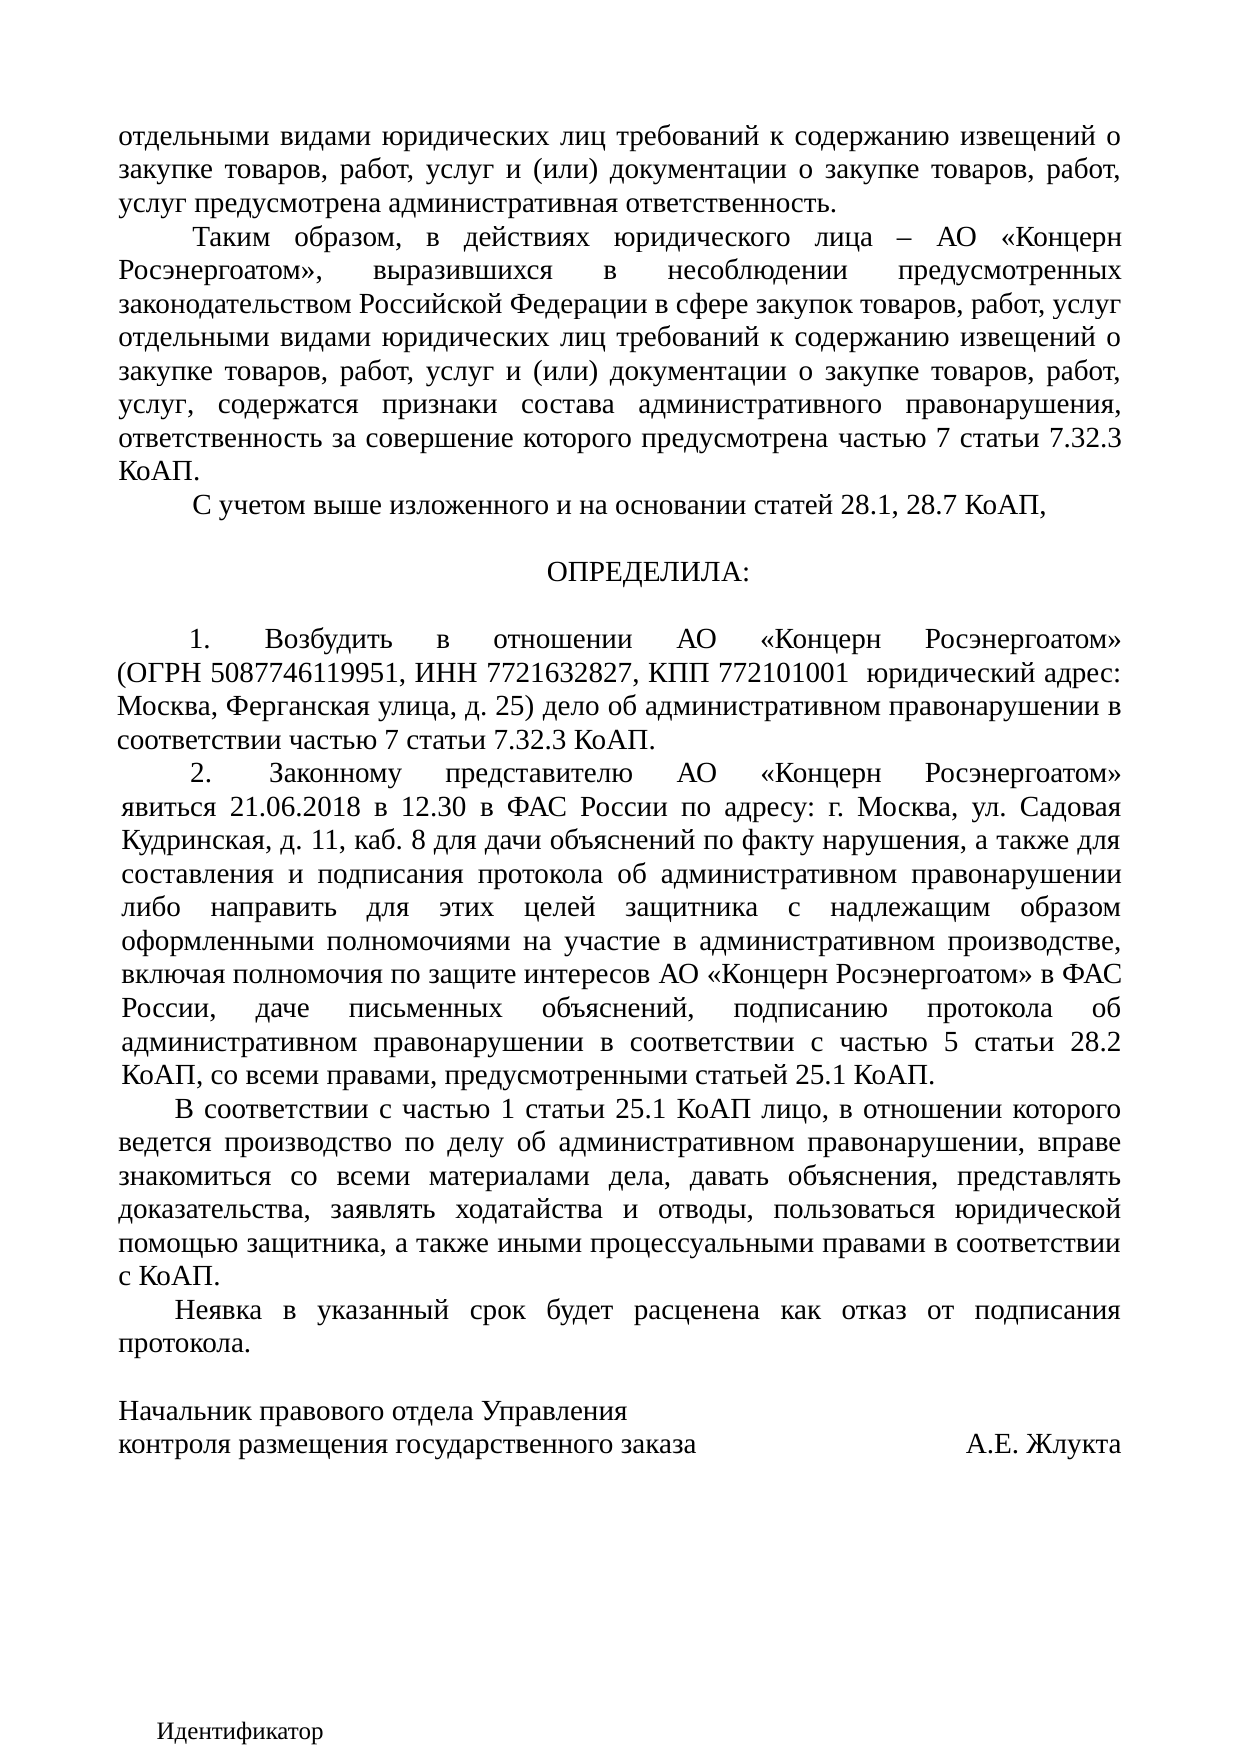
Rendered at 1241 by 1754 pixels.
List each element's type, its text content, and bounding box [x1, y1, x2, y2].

text Неявка в указанный срок будет расценена как отказ от подписания протокола. [118, 1292, 1122, 1359]
text С учетом выше изложенного и на основании статей 28.1, 28.7 КоАП, [118, 487, 1122, 521]
text отдельными видами юридических лиц требований к содержанию извещений о закупке товаров, работ, услуг и (или) документации о закупке товаров, работ, услуг предусмотрена административная ответственность. [118, 118, 1122, 219]
table_header Начальник правового отдела Управления контроля размещения государственного заказа [118, 1393, 729, 1460]
list Законному представителю АО «Концерн Росэнергоатом» явиться 21.06.2018 в 12.30 в ФАС России по адресу: г. Москва, ул. Садовая Кудринская, д. 11, каб. 8 для дачи объяснений по факту нарушения, а также для составления и подписания протокола об административном правонарушении либо направить для этих целей защитника с надлежащим образом оформленными полномочиями на участие в административном производстве, включая полномочия по защите интересов АО «Концерн Росэнергоатом» в ФАС России, даче письменных объяснений, подписанию протокола об административном правонарушении в соответствии с частью 5 статьи 28.2 КоАП, со всеми правами, предусмотренными статьей 25.1 КоАП. [121, 755, 1122, 1091]
text ОПРЕДЕЛИЛА: [118, 554, 1122, 588]
table_header А.Е. Жлукта [729, 1393, 1121, 1460]
list Возбудить в отношении АО «Концерн Росэнергоатом» (ОГРН 5087746119951, ИНН 7721632827, КПП 772101001 юридический адрес: Москва, Ферганская улица, д. 25) дело об административном правонарушении в соответствии частью 7 статьи 7.32.3 КоАП. [117, 621, 1122, 755]
text В соответствии с частью 1 статьи 25.1 КоАП лицо, в отношении которого ведется производство по делу об административном правонарушении, вправе знакомиться со всеми материалами дела, давать объяснения, представлять доказательства, заявлять ходатайства и отводы, пользоваться юридической помощью защитника, а также иными процессуальными правами в соответствии с КоАП. [118, 1091, 1122, 1292]
text Таким образом, в действиях юридического лица – АО «Концерн Росэнергоатом», выразившихся в несоблюдении предусмотренных законодательством Российской Федерации в сфере закупок товаров, работ, услуг отдельными видами юридических лиц требований к содержанию извещений о закупке товаров, работ, услуг и (или) документации о закупке товаров, работ, услуг, содержатся признаки состава административного правонарушения, ответственность за совершение которого предусмотрена частью 7 статьи 7.32.3 КоАП. [118, 219, 1122, 487]
